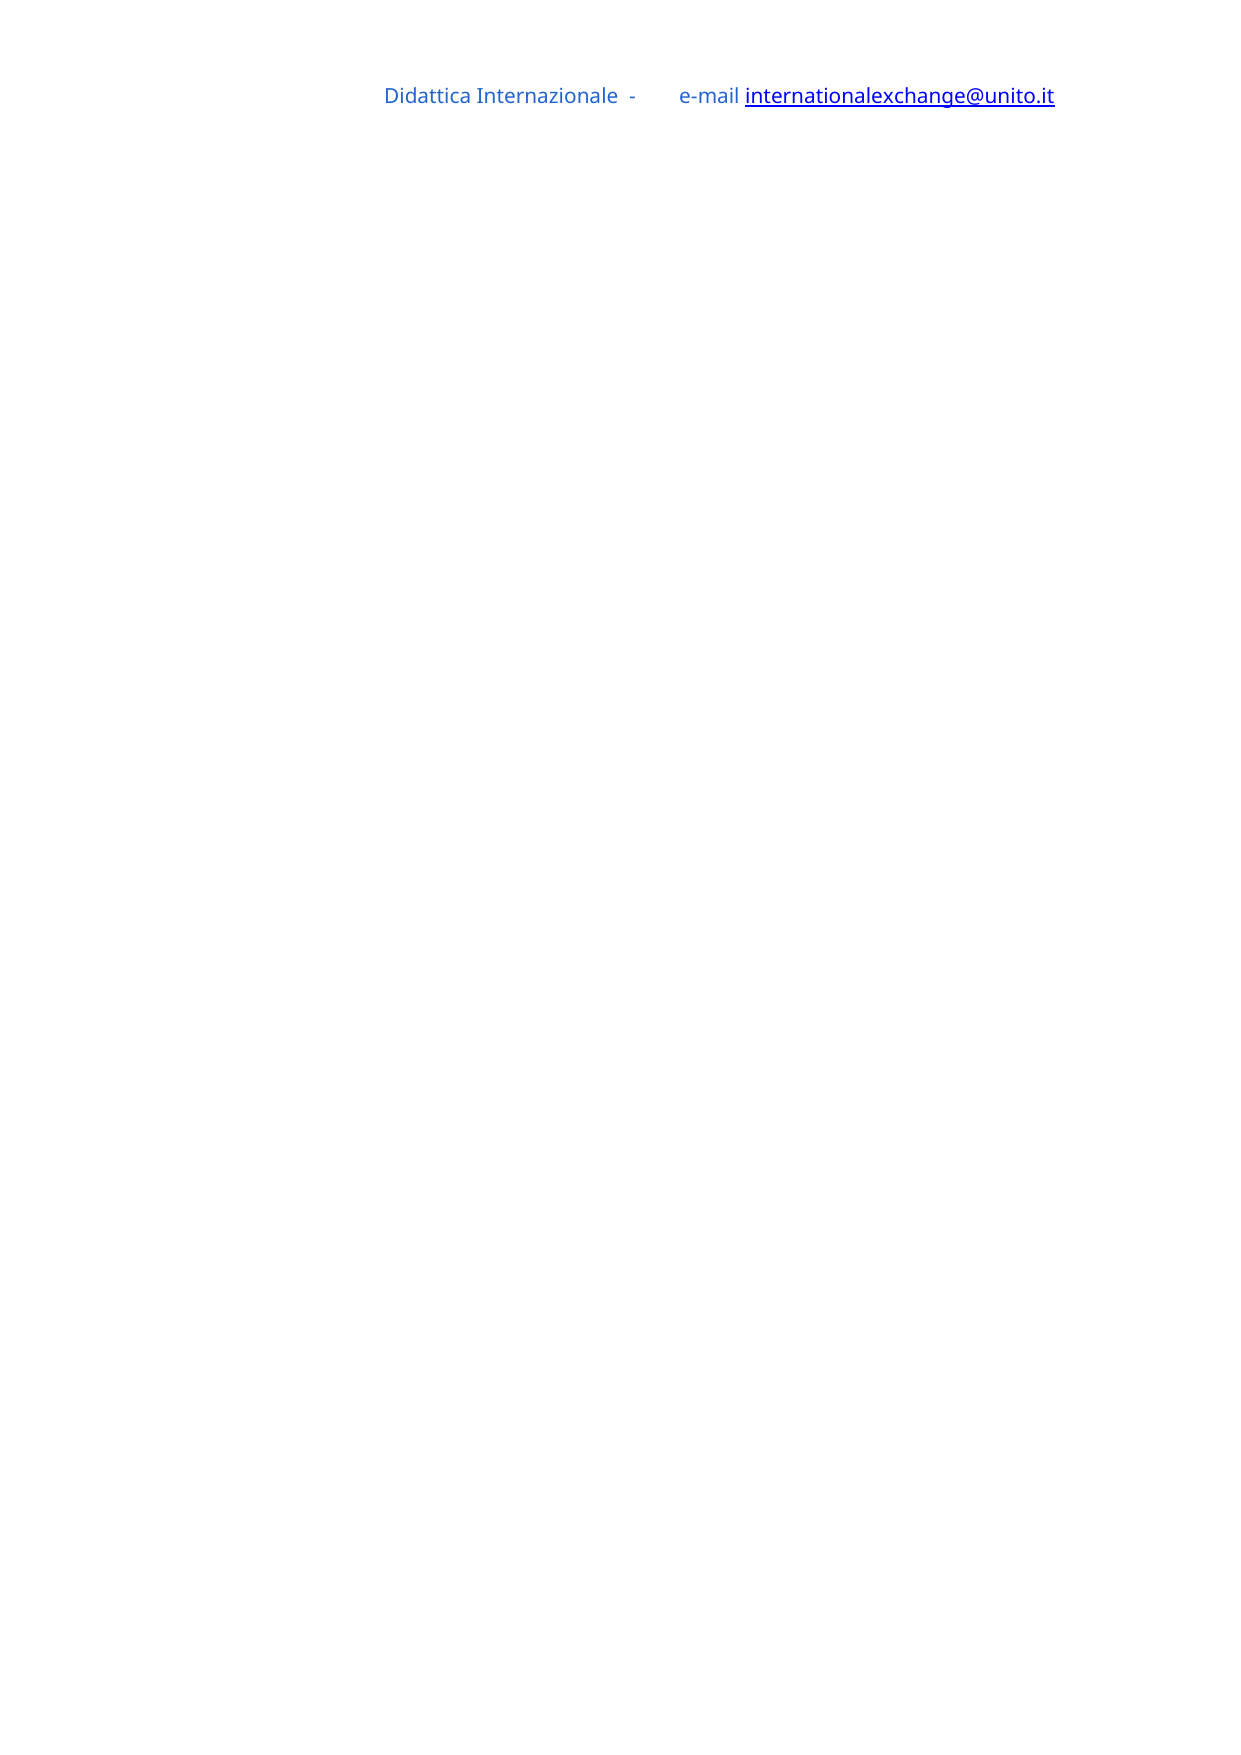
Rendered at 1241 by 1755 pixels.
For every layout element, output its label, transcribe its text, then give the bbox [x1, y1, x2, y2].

text Didattica Internazionale - e-mail internationalexchange@unito.it [126, 81, 1093, 110]
